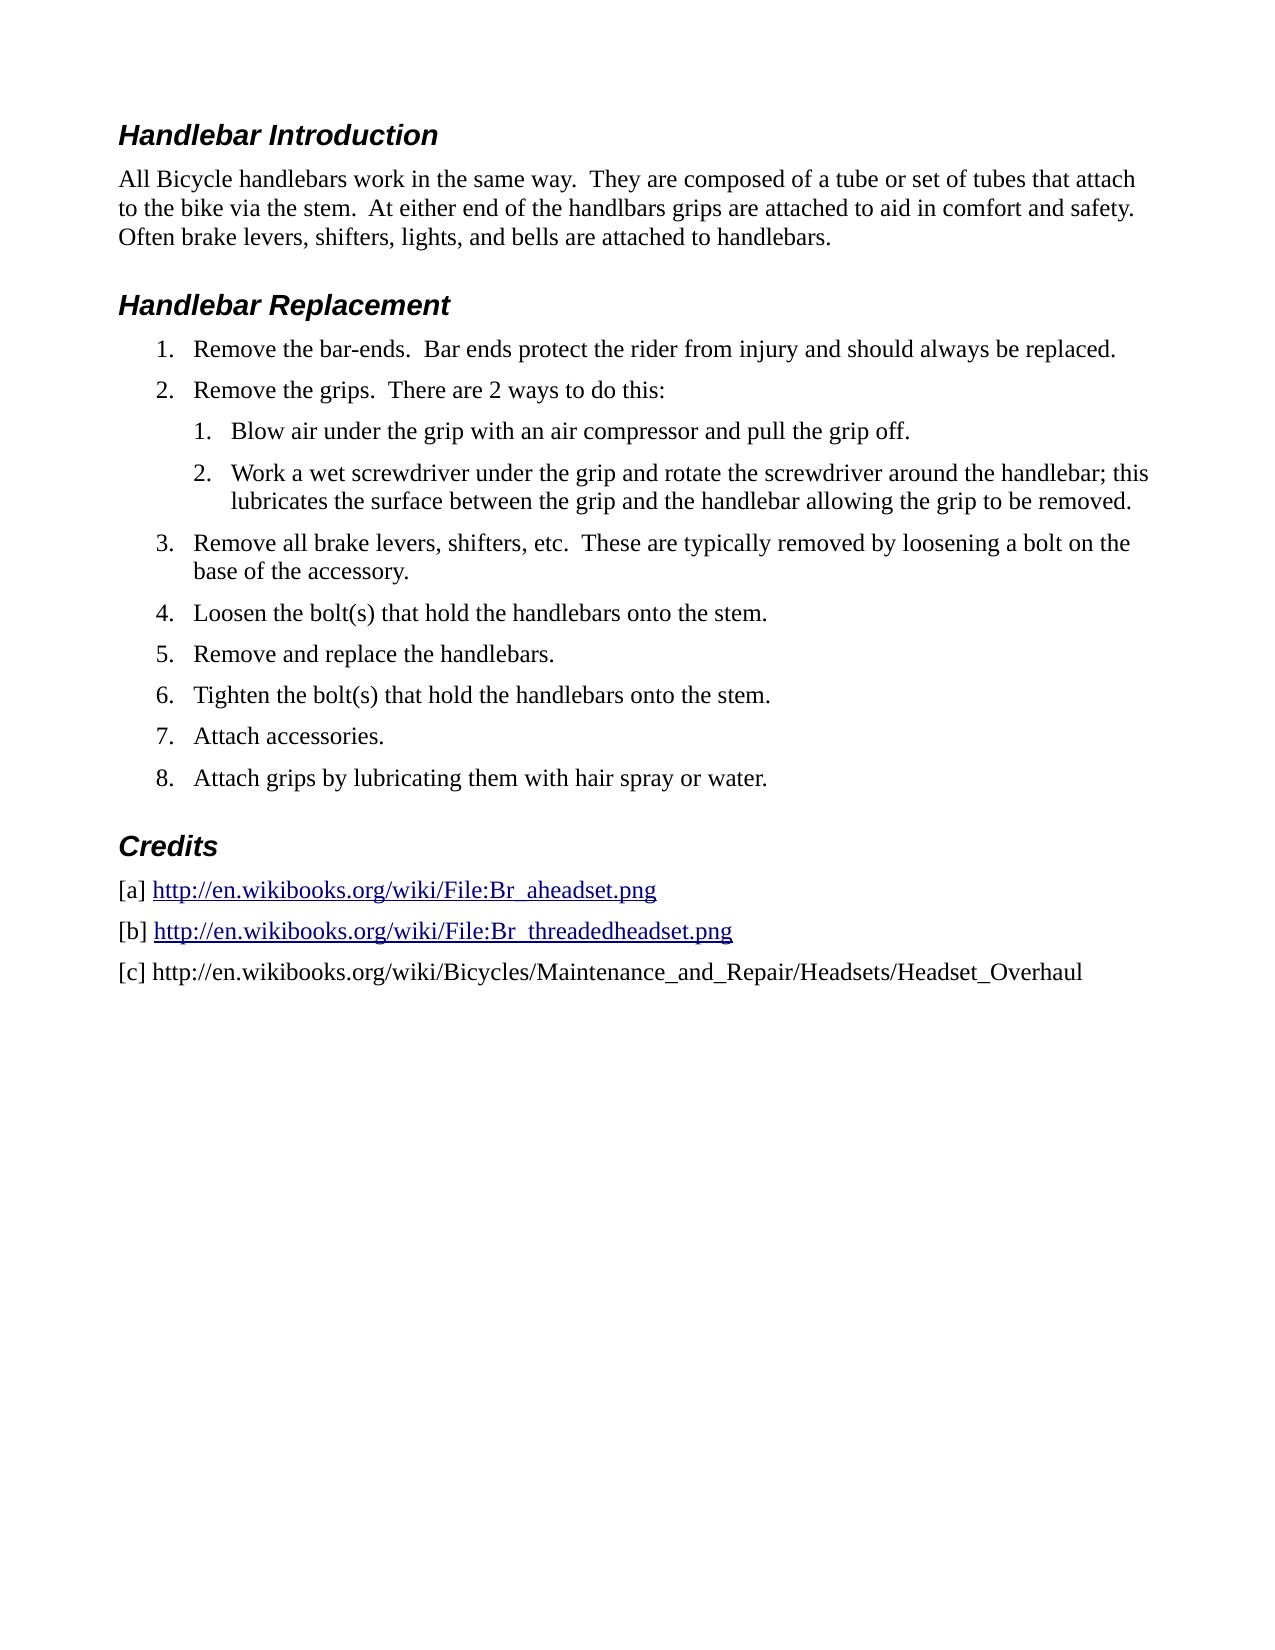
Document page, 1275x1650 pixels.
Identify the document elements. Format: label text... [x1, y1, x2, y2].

list Attach grips by lubricating them with hair spray or water. [156, 763, 1157, 791]
list Remove all brake levers, shifters, etc. These are typically removed by loosening a bolt on the base of the accessory. [156, 528, 1157, 585]
text [a] http://en.wikibooks.org/wiki/File:Br_aheadset.png [118, 875, 1157, 904]
text [c] http://en.wikibooks.org/wiki/Bicycles/Maintenance_and_Repair/Headsets/Headset_Overhaul [118, 957, 1157, 986]
list Remove the grips. There are 2 ways to do this: [156, 375, 1157, 404]
list Tighten the bolt(s) that hold the handlebars onto the stem. [156, 680, 1157, 709]
list Remove and replace the handlebars. [156, 639, 1157, 668]
list Blow air under the grip with an air compressor and pull the grip off. [193, 416, 1157, 445]
text [b] http://en.wikibooks.org/wiki/File:Br_threadedheadset.png [118, 916, 1157, 945]
text All Bicycle handlebars work in the same way. They are composed of a tube or set of tubes that attach to the bike via the stem. At either end of the handlbars grips are attached to aid in comfort and safety. Often brake levers, shifters, lights, and bells are attached to handlebars. [118, 164, 1157, 250]
subtitle Handlebar Introduction [118, 118, 1157, 152]
subtitle Handlebar Replacement [118, 288, 1157, 321]
list Work a wet screwdriver under the grip and rotate the screwdriver around the handlebar; this lubricates the surface between the grip and the handlebar allowing the grip to be removed. [193, 458, 1157, 515]
list Loosen the bolt(s) that hold the handlebars onto the stem. [156, 598, 1157, 626]
subtitle Credits [118, 829, 1157, 862]
list Remove the bar-ends. Bar ends protect the rider from injury and should always be replaced. [156, 334, 1157, 363]
list Attach accessories. [156, 721, 1157, 750]
